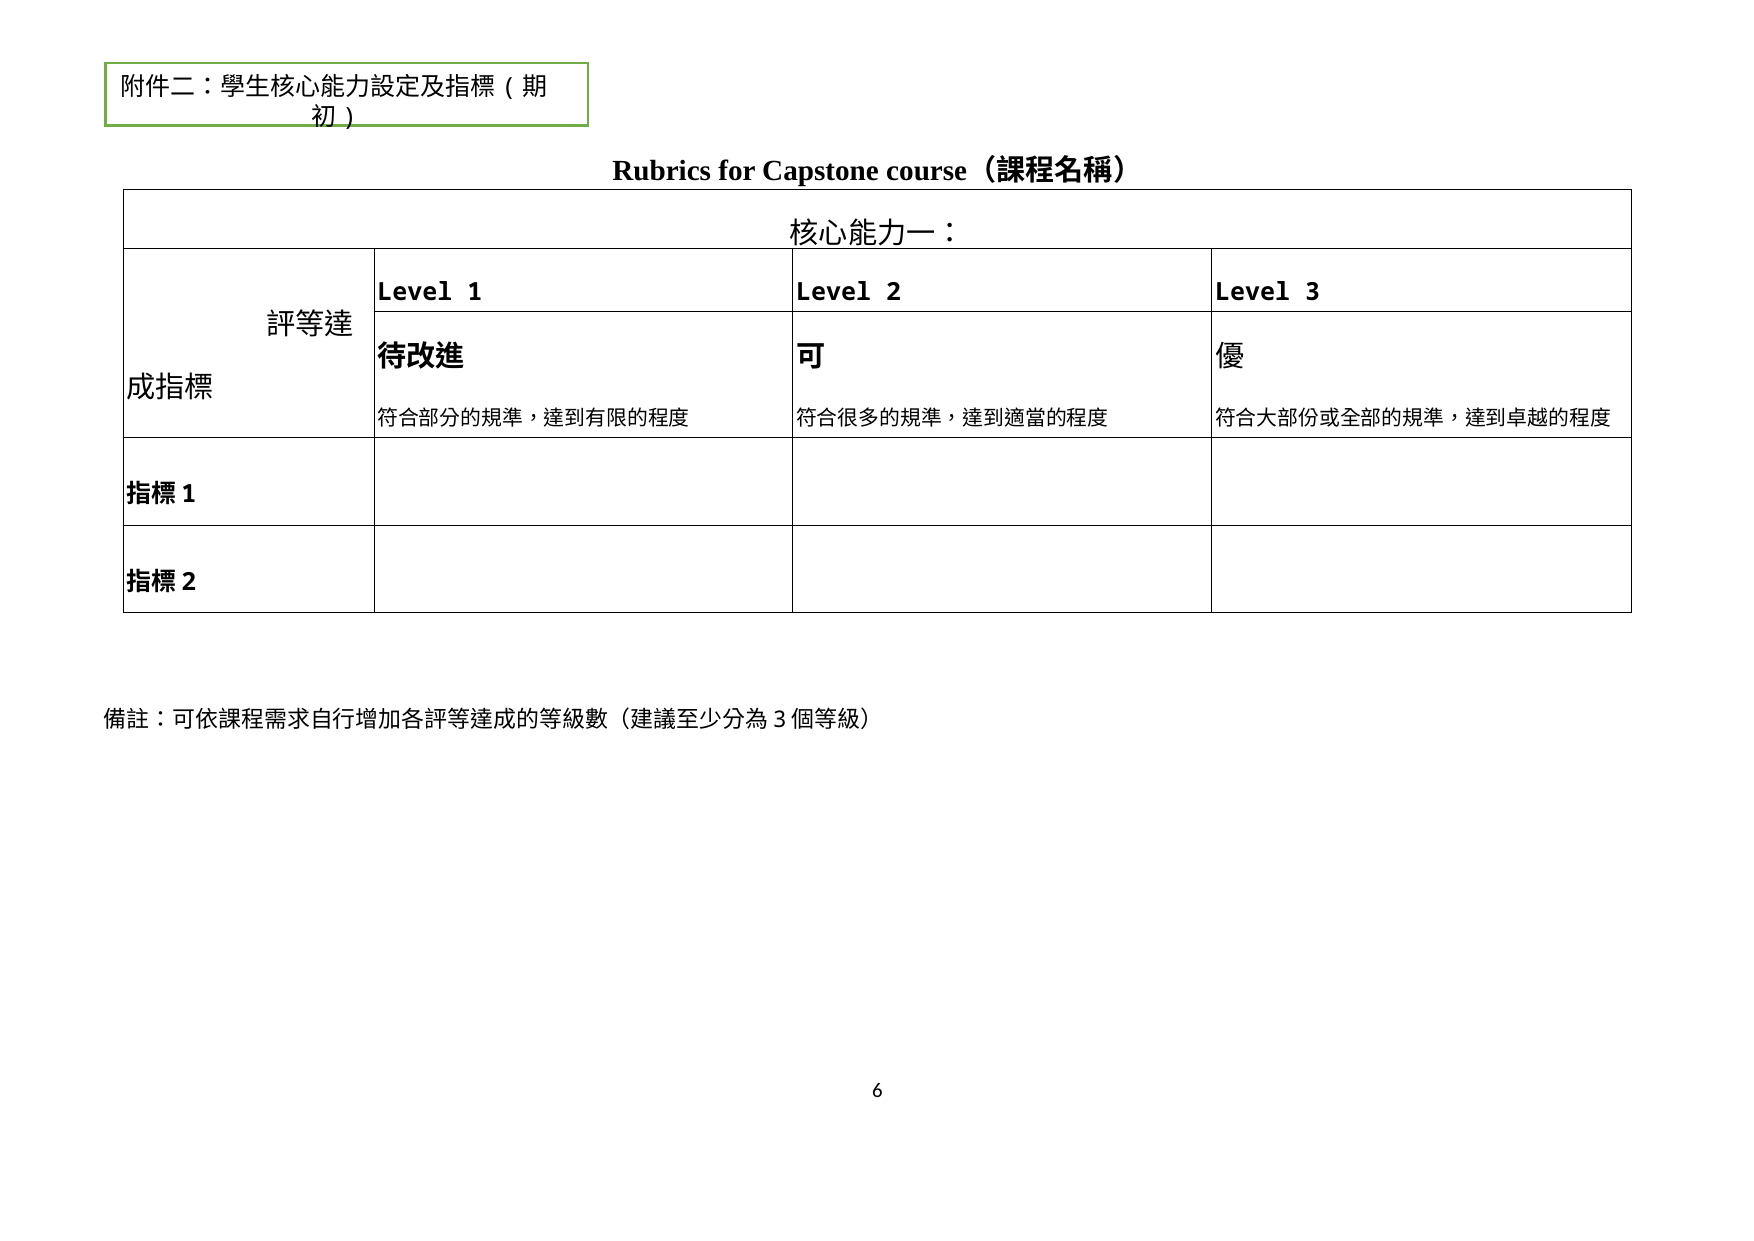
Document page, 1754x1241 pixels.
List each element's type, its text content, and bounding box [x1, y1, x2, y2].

table_cell 可 符合很多的規準，達到適當的程度 [793, 312, 1211, 437]
table_cell [1212, 438, 1631, 524]
table_cell 待改進 符合部分的規準，達到有限的程度 [375, 312, 792, 437]
table_cell [375, 438, 792, 524]
table_cell [1212, 526, 1631, 612]
table_header 核心能力一： 金額（元） 說 明 [124, 190, 1631, 247]
table_cell [793, 526, 1211, 612]
table_cell Level 1 [375, 249, 792, 311]
table_cell 評等達成指標 [124, 249, 374, 437]
table_cell 優 符合大部份或全部的規準，達到卓越的程度 [1212, 312, 1631, 437]
table_cell 指標1 [124, 438, 374, 524]
text Rubrics for Capstone course（課程名稱） [103, 126, 1651, 188]
text 備註：可依課程需求自行增加各評等達成的等級數（建議至少分為3個等級） [103, 676, 1651, 738]
table_cell Level 2 [793, 249, 1211, 311]
table_cell Level 3 [1212, 249, 1631, 311]
table_cell [375, 526, 792, 612]
table_cell [793, 438, 1211, 524]
table_cell 指標2 [124, 526, 374, 612]
